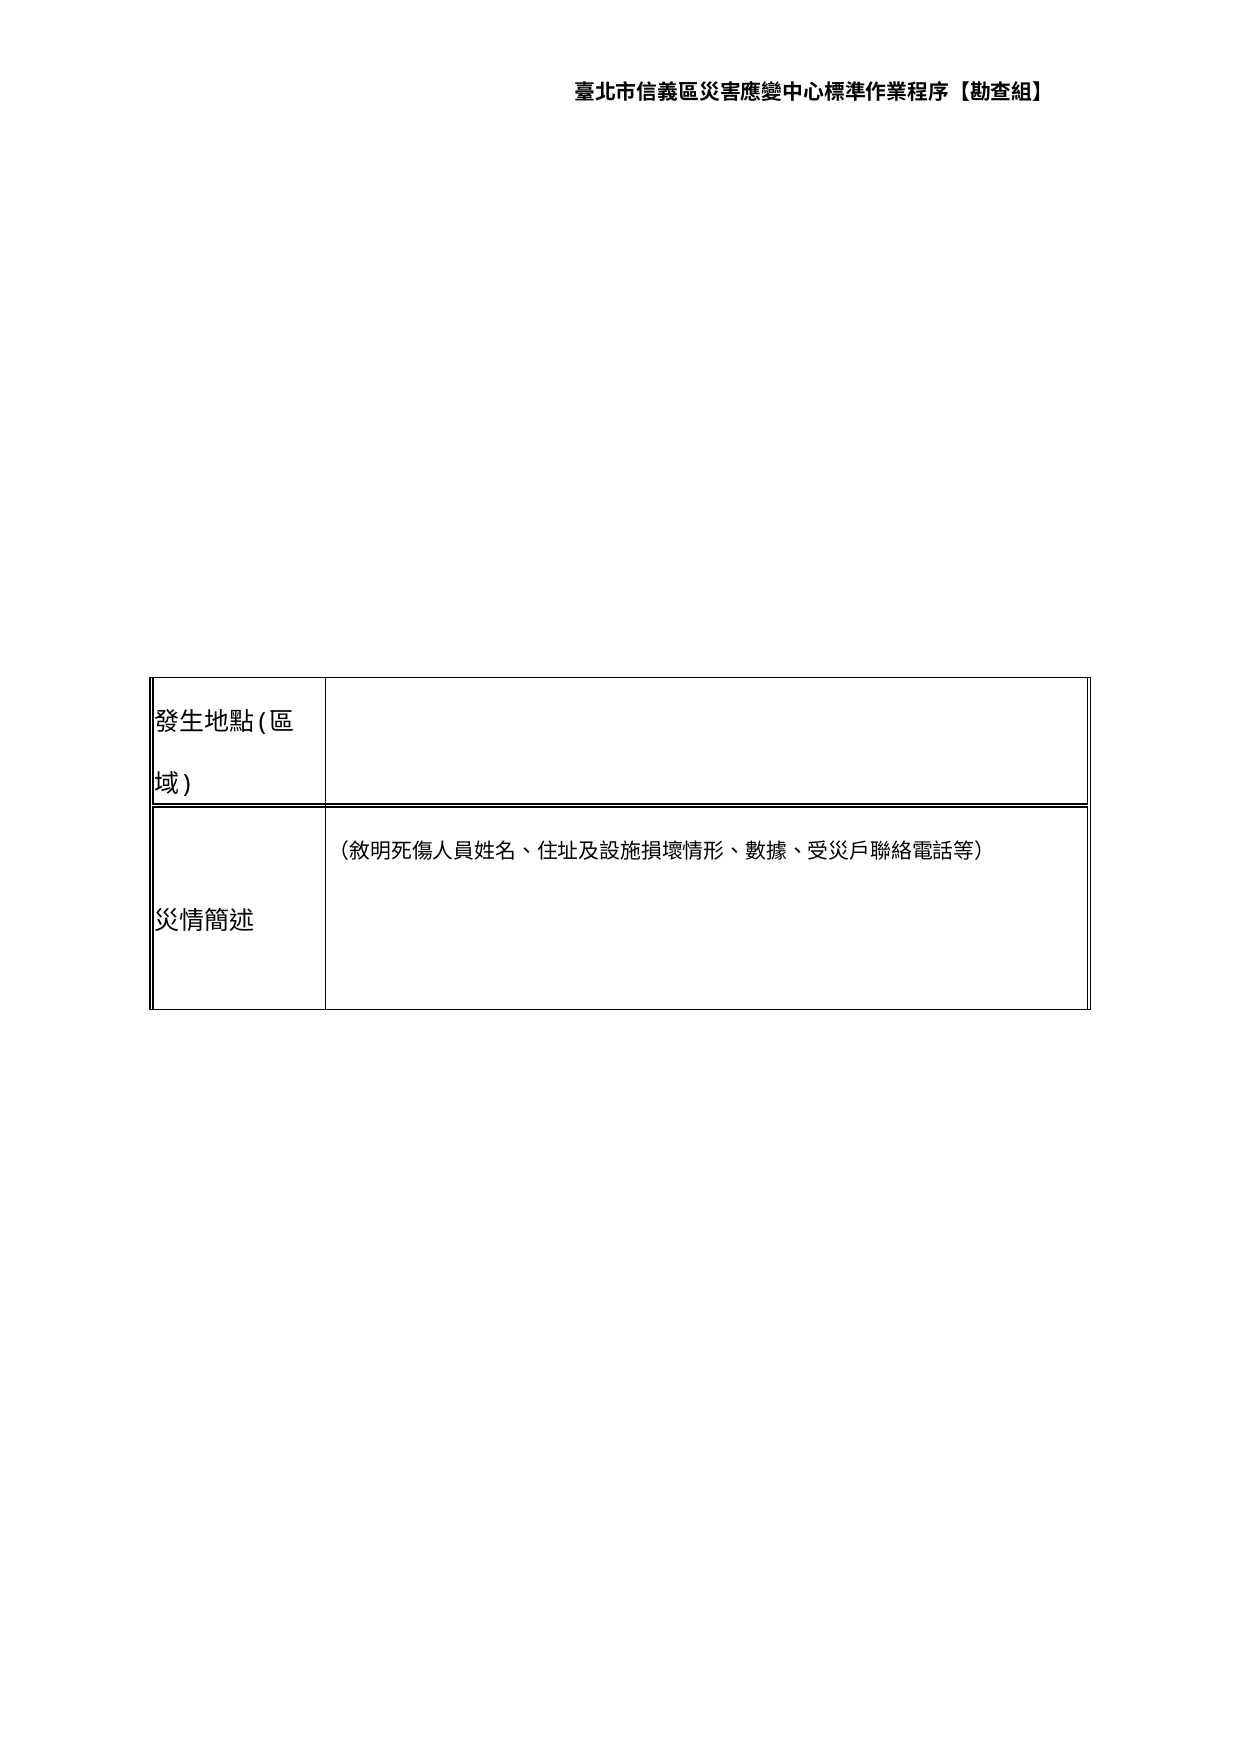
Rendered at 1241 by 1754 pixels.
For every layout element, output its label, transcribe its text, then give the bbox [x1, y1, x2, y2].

table_cell 發生地點(區域) [154, 678, 325, 803]
table_cell [326, 678, 1087, 803]
table_cell （敘明死傷人員姓名、住址及設施損壞情形、數據、受災戶聯絡電話等） [326, 808, 1087, 1009]
table_cell 災情簡述 [154, 808, 325, 1009]
